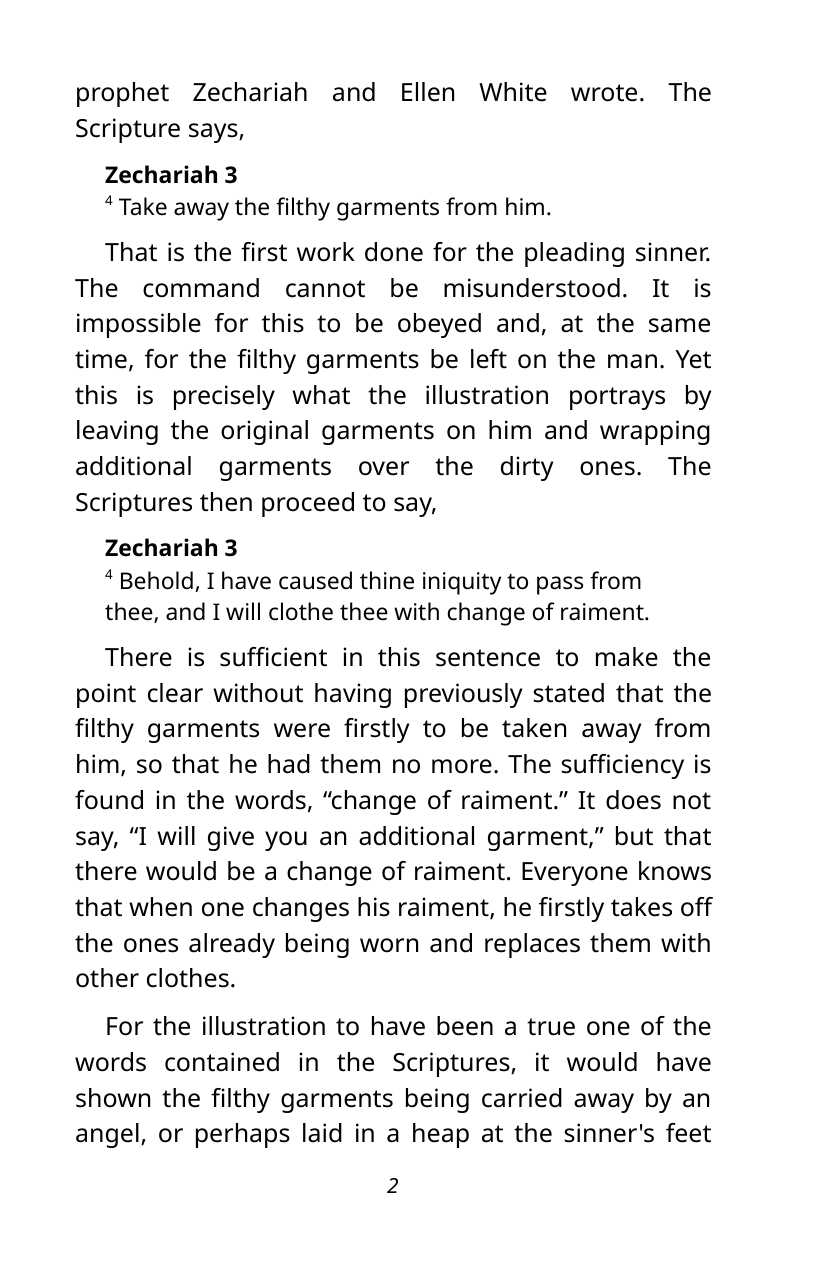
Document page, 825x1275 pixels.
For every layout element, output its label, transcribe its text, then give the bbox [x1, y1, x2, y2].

text 4 Behold, I have caused thine iniquity to pass from thee, and I will clothe thee with change of raiment. [105, 565, 682, 628]
text For the illustration to have been a true one of the words contained in the Scriptures, it would have shown the filthy garments being carried away by an angel, or perhaps laid in a heap at the sinner's feet [75, 1009, 712, 1150]
text Zechariah 3 [105, 158, 712, 190]
text That is the first work done for the pleading sinner. The command cannot be misunderstood. It is impossible for this to be obeyed and, at the same time, for the filthy garments be left on the man. Yet this is precisely what the illustration portrays by leaving the original garments on him and wrapping additional garments over the dirty ones. The Scriptures then proceed to say, [75, 234, 712, 519]
text Zechariah 3 [105, 532, 712, 564]
text prophet Zechariah and Ellen White wrote. The Scripture says, [75, 75, 712, 145]
text There is sufficient in this sentence to make the point clear without having previously stated that the filthy garments were firstly to be taken away from him, so that he had them no more. The sufficiency is found in the words, “change of raiment.” It does not say, “I will give you an additional garment,” but that there would be a change of raiment. Everyone knows that when one changes his raiment, he firstly takes off the ones already being worn and replaces them with other clothes. [75, 639, 712, 995]
text 4 Take away the filthy garments from him. [105, 191, 682, 222]
